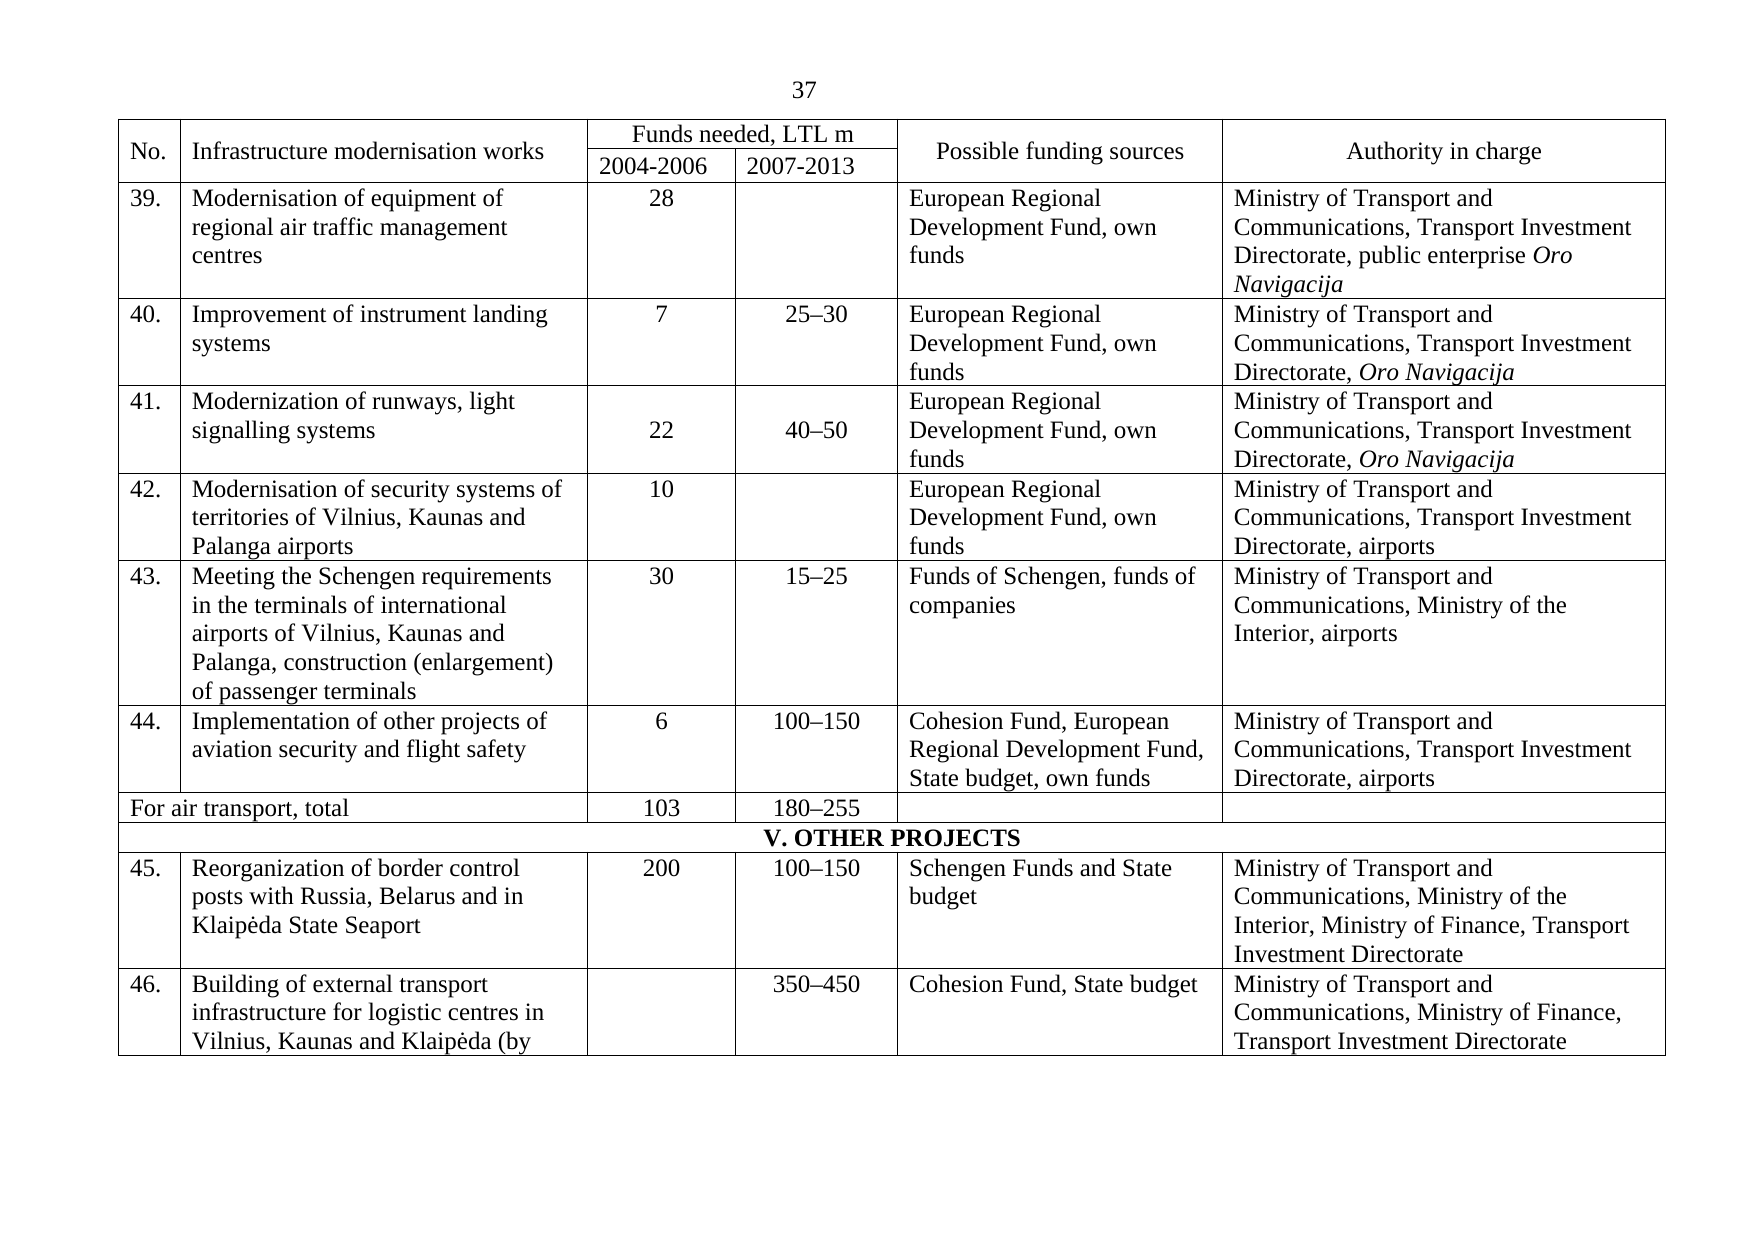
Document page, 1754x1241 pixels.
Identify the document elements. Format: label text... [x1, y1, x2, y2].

table_cell 44. [119, 706, 180, 792]
table_cell Modernisation of equipment of regional air traffic management centres [181, 183, 587, 298]
table_cell 2004-2006 [588, 149, 735, 182]
table_cell Funds of Schengen, funds of companies [898, 561, 1222, 705]
table_cell 40–50 [736, 386, 897, 473]
table_cell 100–150 [736, 706, 897, 792]
table_cell 200 [588, 853, 735, 968]
table_cell Building of external transport infrastructure for logistic centres in Vilnius, Kaunas and Klaipėda (by [181, 969, 587, 1055]
table_cell 28 [588, 183, 735, 298]
table_cell 6 [588, 706, 735, 792]
table_cell 180–255 [736, 793, 897, 822]
table_cell 7 [588, 299, 735, 385]
table_cell 39. [119, 183, 180, 298]
table_cell Ministry of Transport and Communications, Transport Investment Directorate, Oro Navigacija [1223, 386, 1665, 473]
table_cell 42. [119, 474, 180, 560]
table_cell 30 [588, 561, 735, 705]
table_header Possible funding sources [898, 120, 1222, 182]
table_cell Ministry of Transport and Communications, Transport Investment Directorate, public enterprise Oro Navigacija [1223, 183, 1665, 298]
table_cell 45. [119, 853, 180, 968]
table_cell European Regional Development Fund, own funds [898, 386, 1222, 473]
table_cell 22 [588, 386, 735, 473]
table_cell 103 [588, 793, 735, 822]
table_cell European Regional Development Fund, own funds [898, 299, 1222, 385]
table_cell [1223, 793, 1665, 822]
table_header Authority in charge [1223, 120, 1665, 182]
table_header No. [119, 120, 180, 182]
table_cell European Regional Development Fund, own funds [898, 183, 1222, 298]
table_header Infrastructure modernisation works [181, 120, 587, 182]
table_cell Meeting the Schengen requirements in the terminals of international airports of Vilnius, Kaunas and Palanga, construction (enlargement) of passenger terminals [181, 561, 587, 705]
table_cell Implementation of other projects of aviation security and flight safety [181, 706, 587, 792]
table_cell Modernisation of security systems of territories of Vilnius, Kaunas and Palanga airports [181, 474, 587, 560]
table_cell 2007-2013 [736, 149, 897, 182]
table_cell Ministry of Transport and Communications, Transport Investment Directorate, airports [1223, 706, 1665, 792]
table_cell Improvement of instrument landing systems [181, 299, 587, 385]
table_cell Ministry of Transport and Communications, Ministry of the Interior, airports [1223, 561, 1665, 705]
table_cell 46. [119, 969, 180, 1055]
table_cell 350–450 [736, 969, 897, 1055]
table_cell 40. [119, 299, 180, 385]
table_cell V. OTHER PROJECTS [119, 823, 1665, 852]
table_cell [898, 793, 1222, 822]
table_cell Ministry of Transport and Communications, Transport Investment Directorate, Oro Navigacija [1223, 299, 1665, 385]
table_cell [588, 969, 735, 1055]
table_cell Ministry of Transport and Communications, Ministry of the Interior, Ministry of Finance, Transport Investment Directorate [1223, 853, 1665, 968]
table_cell [736, 183, 897, 298]
table_cell [736, 474, 897, 560]
table_cell European Regional Development Fund, own funds [898, 474, 1222, 560]
table_cell 41. [119, 386, 180, 473]
table_cell 43. [119, 561, 180, 705]
table_cell Cohesion Fund, European Regional Development Fund, State budget, own funds [898, 706, 1222, 792]
table_cell 25–30 [736, 299, 897, 385]
table_cell 100–150 [736, 853, 897, 968]
table_cell Ministry of Transport and Communications, Ministry of Finance, Transport Investment Directorate [1223, 969, 1665, 1055]
table_cell Modernization of runways, light signalling systems [181, 386, 587, 473]
table_cell Schengen Funds and State budget [898, 853, 1222, 968]
table_cell Cohesion Fund, State budget [898, 969, 1222, 1055]
table_cell 10 [588, 474, 735, 560]
table_cell Reorganization of border control posts with Russia, Belarus and in Klaipėda State Seaport [181, 853, 587, 968]
table_cell 15–25 [736, 561, 897, 705]
table_header Funds needed, LTL m [588, 120, 897, 148]
table_cell Ministry of Transport and Communications, Transport Investment Directorate, airports [1223, 474, 1665, 560]
table_cell For air transport, total [119, 793, 587, 822]
